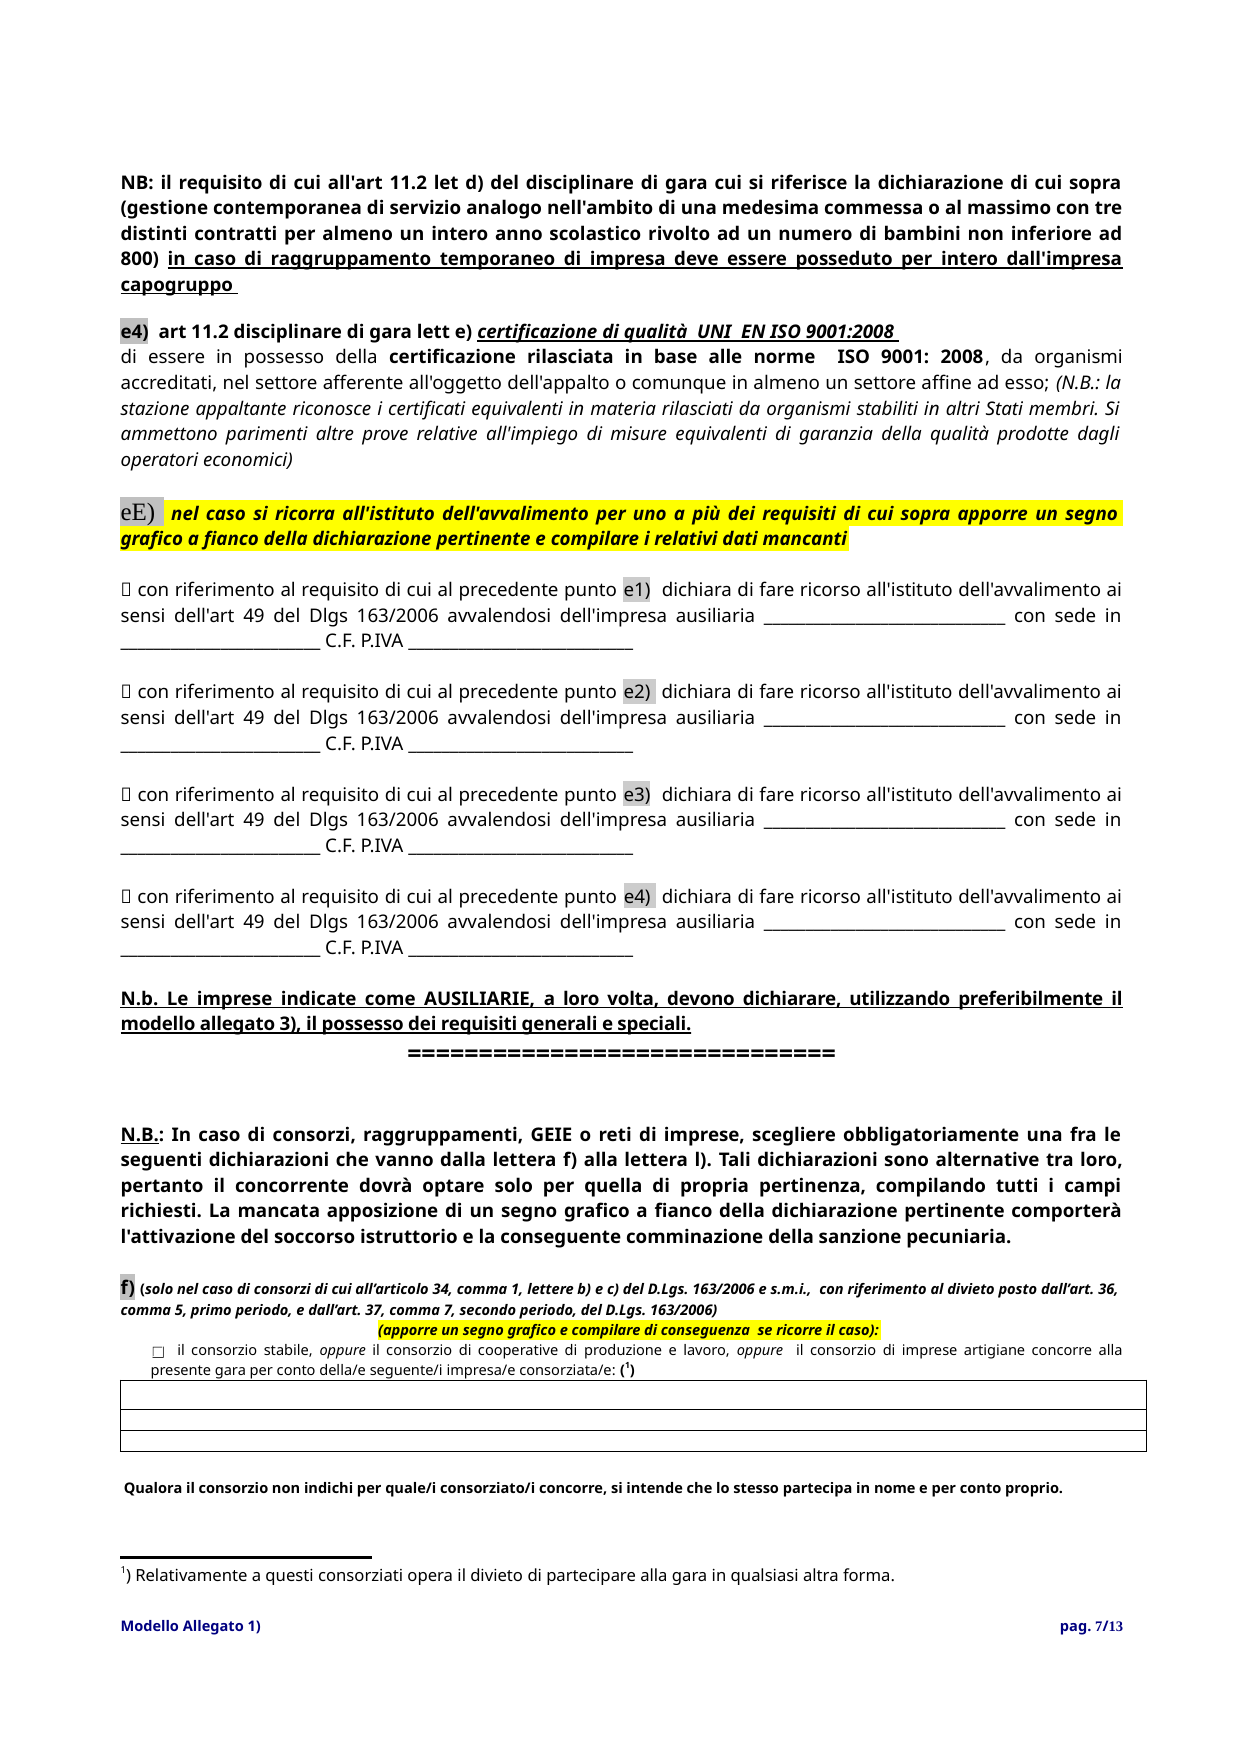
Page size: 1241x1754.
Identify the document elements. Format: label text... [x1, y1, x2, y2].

table_header [121, 1381, 1146, 1409]
text eE) nel caso si ricorra all'istituto dell'avvalimento per uno a più dei requisiti di cui sopra apporre un segno grafico a fianco della dichiarazione pertinente e compilare i relativi dati mancanti [120, 497, 1123, 551]
text N.B.: In caso di consorzi, raggruppamenti, GEIE o reti di imprese, scegliere obbligatoriamente una fra le seguenti dichiarazioni che vanno dalla lettera f) alla lettera l). Tali dichiarazioni sono alternative tra loro, pertanto il concorrente dovrà optare solo per quella di propria pertinenza, compilando tutti i campi richiesti. La mancata apposizione di un segno grafico a fianco della dichiarazione pertinente comporterà l'attivazione del soccorso istruttorio e la conseguente comminazione della sanzione pecuniaria. [120, 1121, 1123, 1249]
table_cell [121, 1431, 1146, 1451]
text N.b. Le imprese indicate come AUSILIARIE, a loro volta, devono dichiarare, utilizzando preferibilmente il [120, 985, 1123, 1007]
text di essere in possesso della certificazione rilasciata in base alle norme ISO 9001: 2008, da organismi accreditati, nel settore afferente all'oggetto dell'appalto o comunque in almeno un settore affine ad esso; (N.B.: la stazione appaltante riconosce i certificati equivalenti in materia rilasciati da organismi stabiliti in altri Stati membri. Si ammettono parimenti altre prove relative all'impiego di misure equivalenti di garanzia della qualità prodotte dagli operatori economici) [120, 344, 1123, 471]
text □ il consorzio stabile, oppure il consorzio di cooperative di produzione e lavoro, oppure il consorzio di imprese artigiane concorre alla presente gara per conto della/e seguente/i impresa/e consorziata/e: () [150, 1340, 1123, 1379]
text modello allegato 3), il possesso dei requisiti generali e speciali. [120, 1008, 1123, 1036]
text f) (solo nel caso di consorzi di cui all’articolo 34, comma 1, lettere b) e c) del D.Lgs. 163/2006 e s.m.i., con riferimento al divieto posto dall’art. 36, comma 5, primo periodo, e dall’art. 37, comma 7, secondo periodo, del D.Lgs. 163/2006) [120, 1274, 1123, 1320]
table_cell [121, 1410, 1146, 1430]
text  con riferimento al requisito di cui al precedente punto e2) dichiara di fare ricorso all'istituto dell'avvalimento ai sensi dell'art 49 del Dlgs 163/2006 avvalendosi dell'impresa ausiliaria _____________________________ con sede in ________________________ C.F. P.IVA ___________________________ [120, 679, 1123, 755]
text e4) art 11.2 disciplinare di gara lett e) certificazione di qualità UNI EN ISO 9001:2008 [120, 318, 1123, 344]
text  con riferimento al requisito di cui al precedente punto e4) dichiara di fare ricorso all'istituto dell'avvalimento ai sensi dell'art 49 del Dlgs 163/2006 avvalendosi dell'impresa ausiliaria _____________________________ con sede in ________________________ C.F. P.IVA ___________________________ [120, 883, 1123, 959]
text NB: il requisito di cui all'art 11.2 let d) del disciplinare di gara cui si riferisce la dichiarazione di cui sopra (gestione contemporanea di servizio analogo nell'ambito di una medesima commessa o al massimo con tre distinti contratti per almeno un intero anno scolastico rivolto ad un numero di bambini non inferiore ad 800) in caso di raggruppamento temporaneo di impresa deve essere posseduto per intero dall'impresa capogruppo [120, 169, 1123, 297]
text (apporre un segno grafico e compilare di conseguenza se ricorre il caso): [120, 1320, 1123, 1340]
text  con riferimento al requisito di cui al precedente punto e3) dichiara di fare ricorso all'istituto dell'avvalimento ai sensi dell'art 49 del Dlgs 163/2006 avvalendosi dell'impresa ausiliaria _____________________________ con sede in ________________________ C.F. P.IVA ___________________________ [120, 781, 1123, 857]
subtitle ============================== [120, 1036, 1123, 1070]
text ) Relativamente a questi consorziati opera il divieto di partecipare alla gara in qualsiasi altra forma. [120, 1563, 1123, 1586]
text  con riferimento al requisito di cui al precedente punto e1) dichiara di fare ricorso all'istituto dell'avvalimento ai sensi dell'art 49 del Dlgs 163/2006 avvalendosi dell'impresa ausiliaria _____________________________ con sede in ________________________ C.F. P.IVA ___________________________ [120, 577, 1123, 653]
text Qualora il consorzio non indichi per quale/i consorziato/i concorre, si intende che lo stesso partecipa in nome e per conto proprio. [123, 1478, 1123, 1498]
